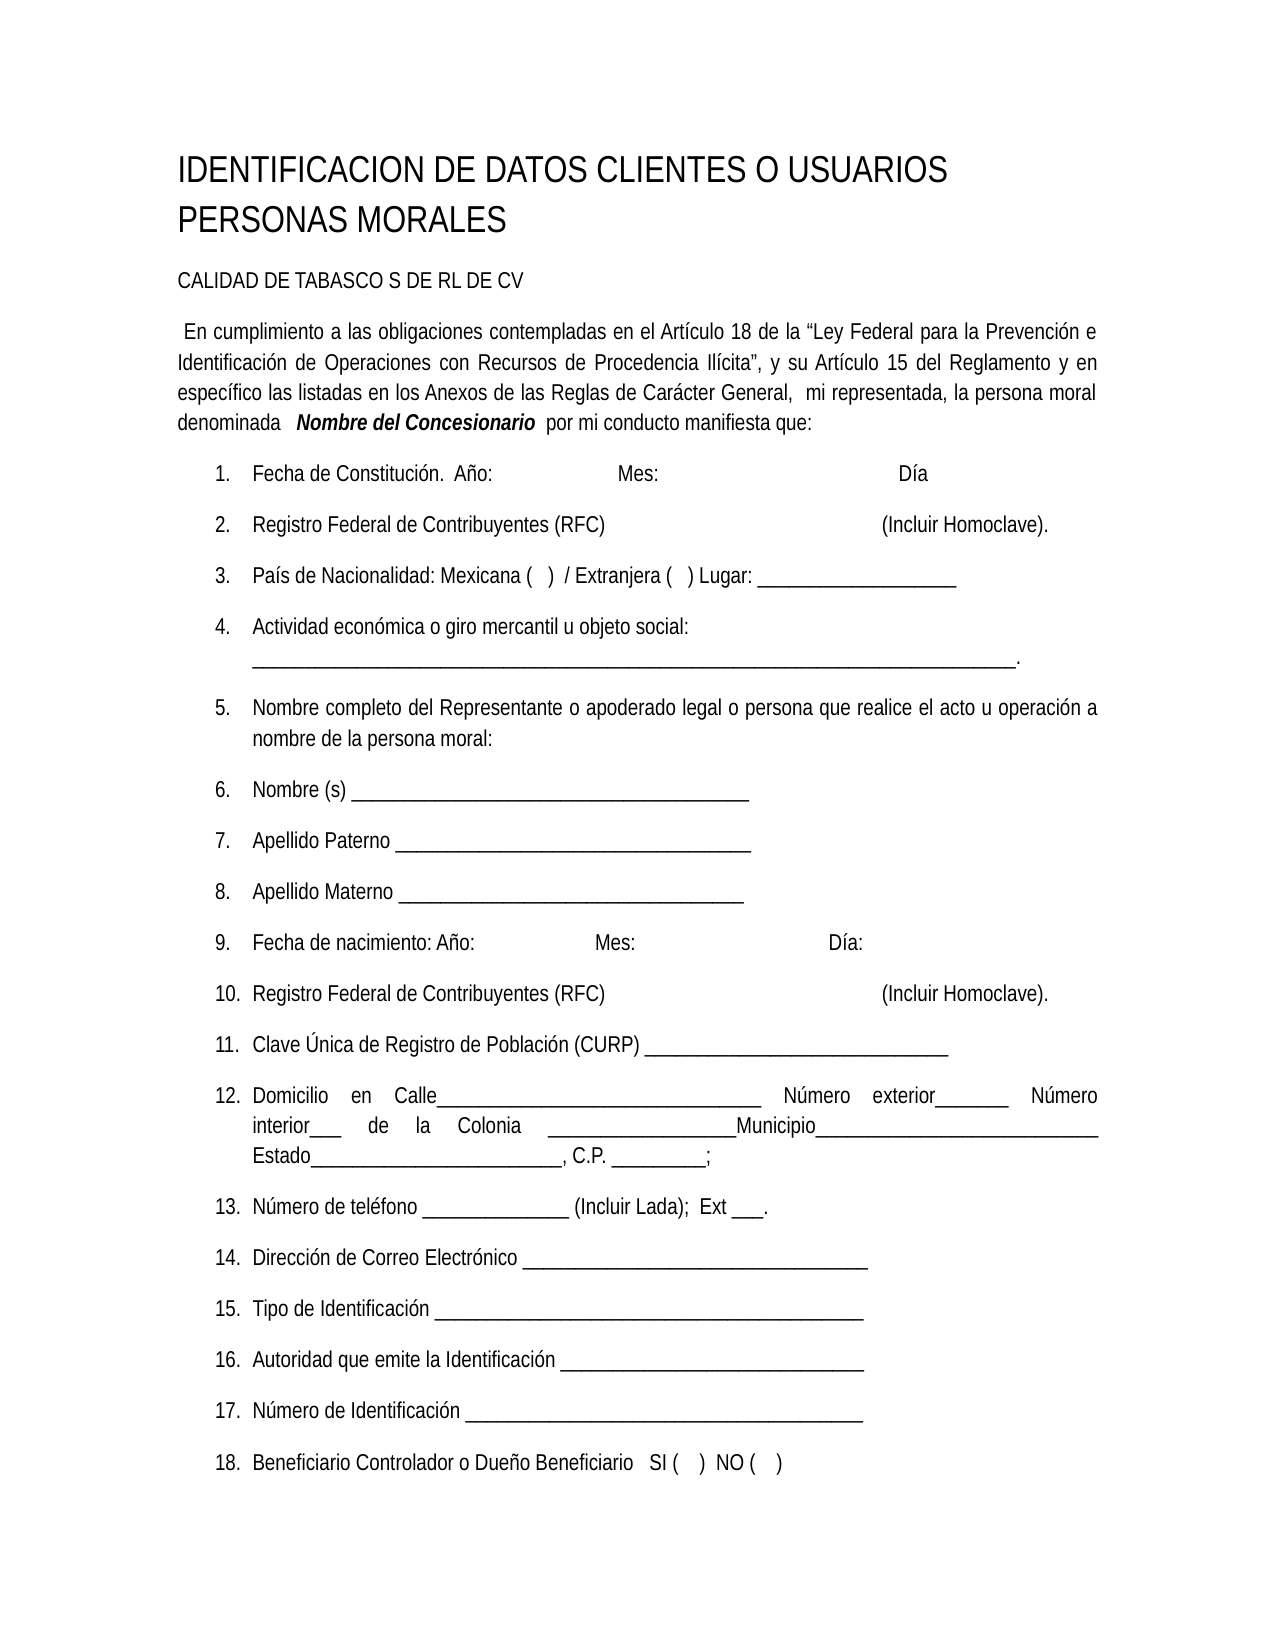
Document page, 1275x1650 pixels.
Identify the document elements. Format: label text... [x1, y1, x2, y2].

list Registro Federal de Contribuyentes (RFC) (Incluir Homoclave). [215, 980, 1098, 1006]
list Apellido Paterno __________________________________ [215, 827, 1098, 853]
text IDENTIFICACION DE DATOS CLIENTES O USUARIOS PERSONAS MORALES [177, 148, 1098, 240]
list Domicilio en Calle_______________________________ Número exterior_______ Número interior___ de la Colonia __________________Municipio___________________________ Estado________________________, C.P. _________; [215, 1082, 1098, 1168]
list Número de teléfono ______________ (Incluir Lada); Ext ___. [215, 1193, 1098, 1219]
list Nombre (s) ______________________________________ [215, 776, 1098, 802]
list Fecha de Constitución. Año: Mes: Día [215, 460, 1098, 486]
text CALIDAD DE TABASCO S DE RL DE CV [177, 267, 1098, 293]
text En cumplimiento a las obligaciones contempladas en el Artículo 18 de la “Ley Federal para la Prevención e Identificación de Operaciones con Recursos de Procedencia Ilícita”, y su Artículo 15 del Reglamento y en específico las listadas en los Anexos de las Reglas de Carácter General, mi representada, la persona moral denominada Nombre del Concesionario por mi conducto manifiesta que: [177, 318, 1098, 435]
list Tipo de Identificación _________________________________________ [215, 1295, 1098, 1322]
list Nombre completo del Representante o apoderado legal o persona que realice el acto u operación a nombre de la persona moral: [215, 694, 1098, 751]
list Registro Federal de Contribuyentes (RFC) (Incluir Homoclave). [215, 511, 1098, 537]
list Actividad económica o giro mercantil u objeto social: _________________________________________________________________________. [215, 613, 1098, 669]
list Fecha de nacimiento: Año: Mes: Día: [215, 929, 1098, 955]
list Número de Identificación ______________________________________ [215, 1397, 1098, 1424]
list Dirección de Correo Electrónico _________________________________ [215, 1244, 1098, 1271]
list Clave Única de Registro de Población (CURP) _____________________________ [215, 1031, 1098, 1057]
list Autoridad que emite la Identificación _____________________________ [215, 1346, 1098, 1373]
list País de Nacionalidad: Mexicana ( ) / Extranjera ( ) Lugar: ___________________ [215, 562, 1098, 588]
list Beneficiario Controlador o Dueño Beneficiario SI ( ) NO ( ) [215, 1448, 1098, 1475]
list Apellido Materno _________________________________ [215, 878, 1098, 904]
